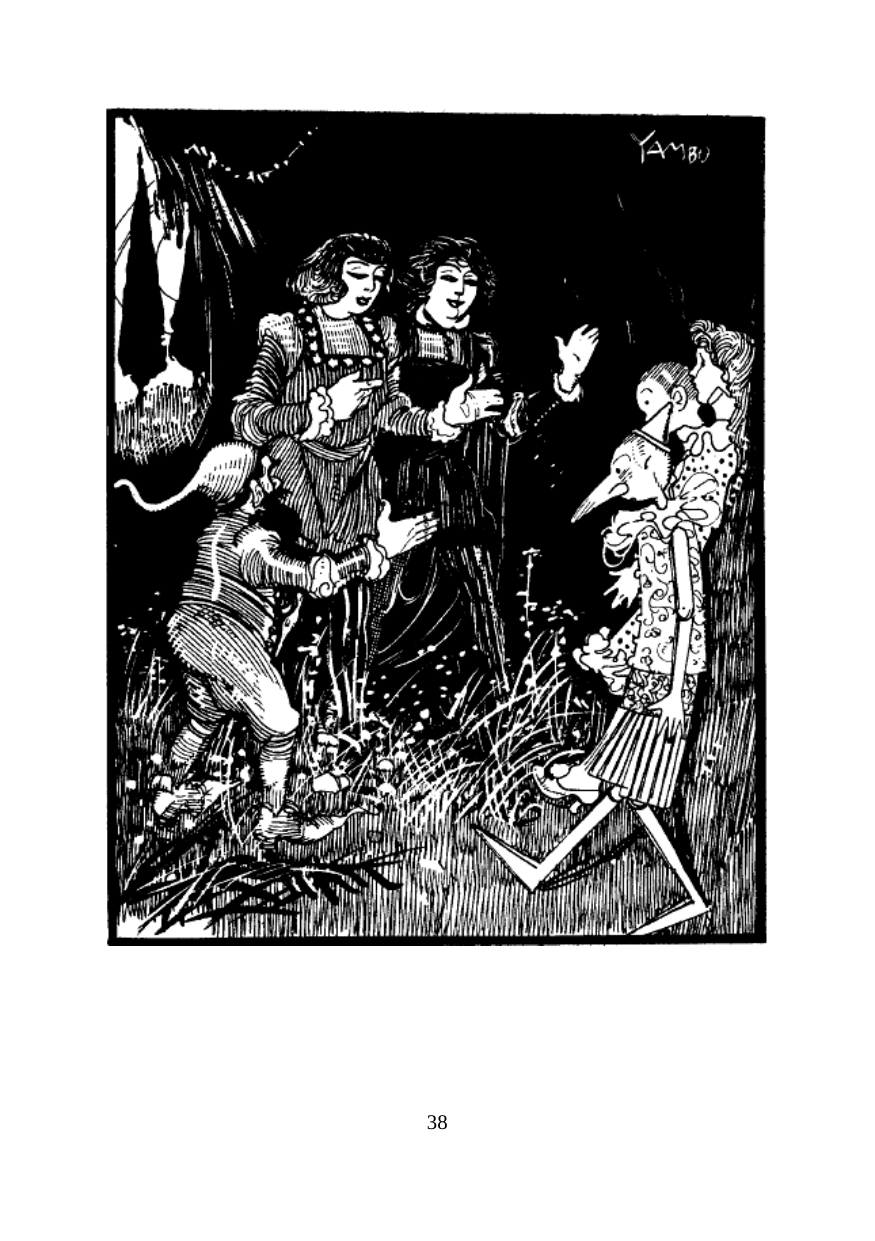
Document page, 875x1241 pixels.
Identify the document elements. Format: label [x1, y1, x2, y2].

picture [106, 106, 768, 946]
